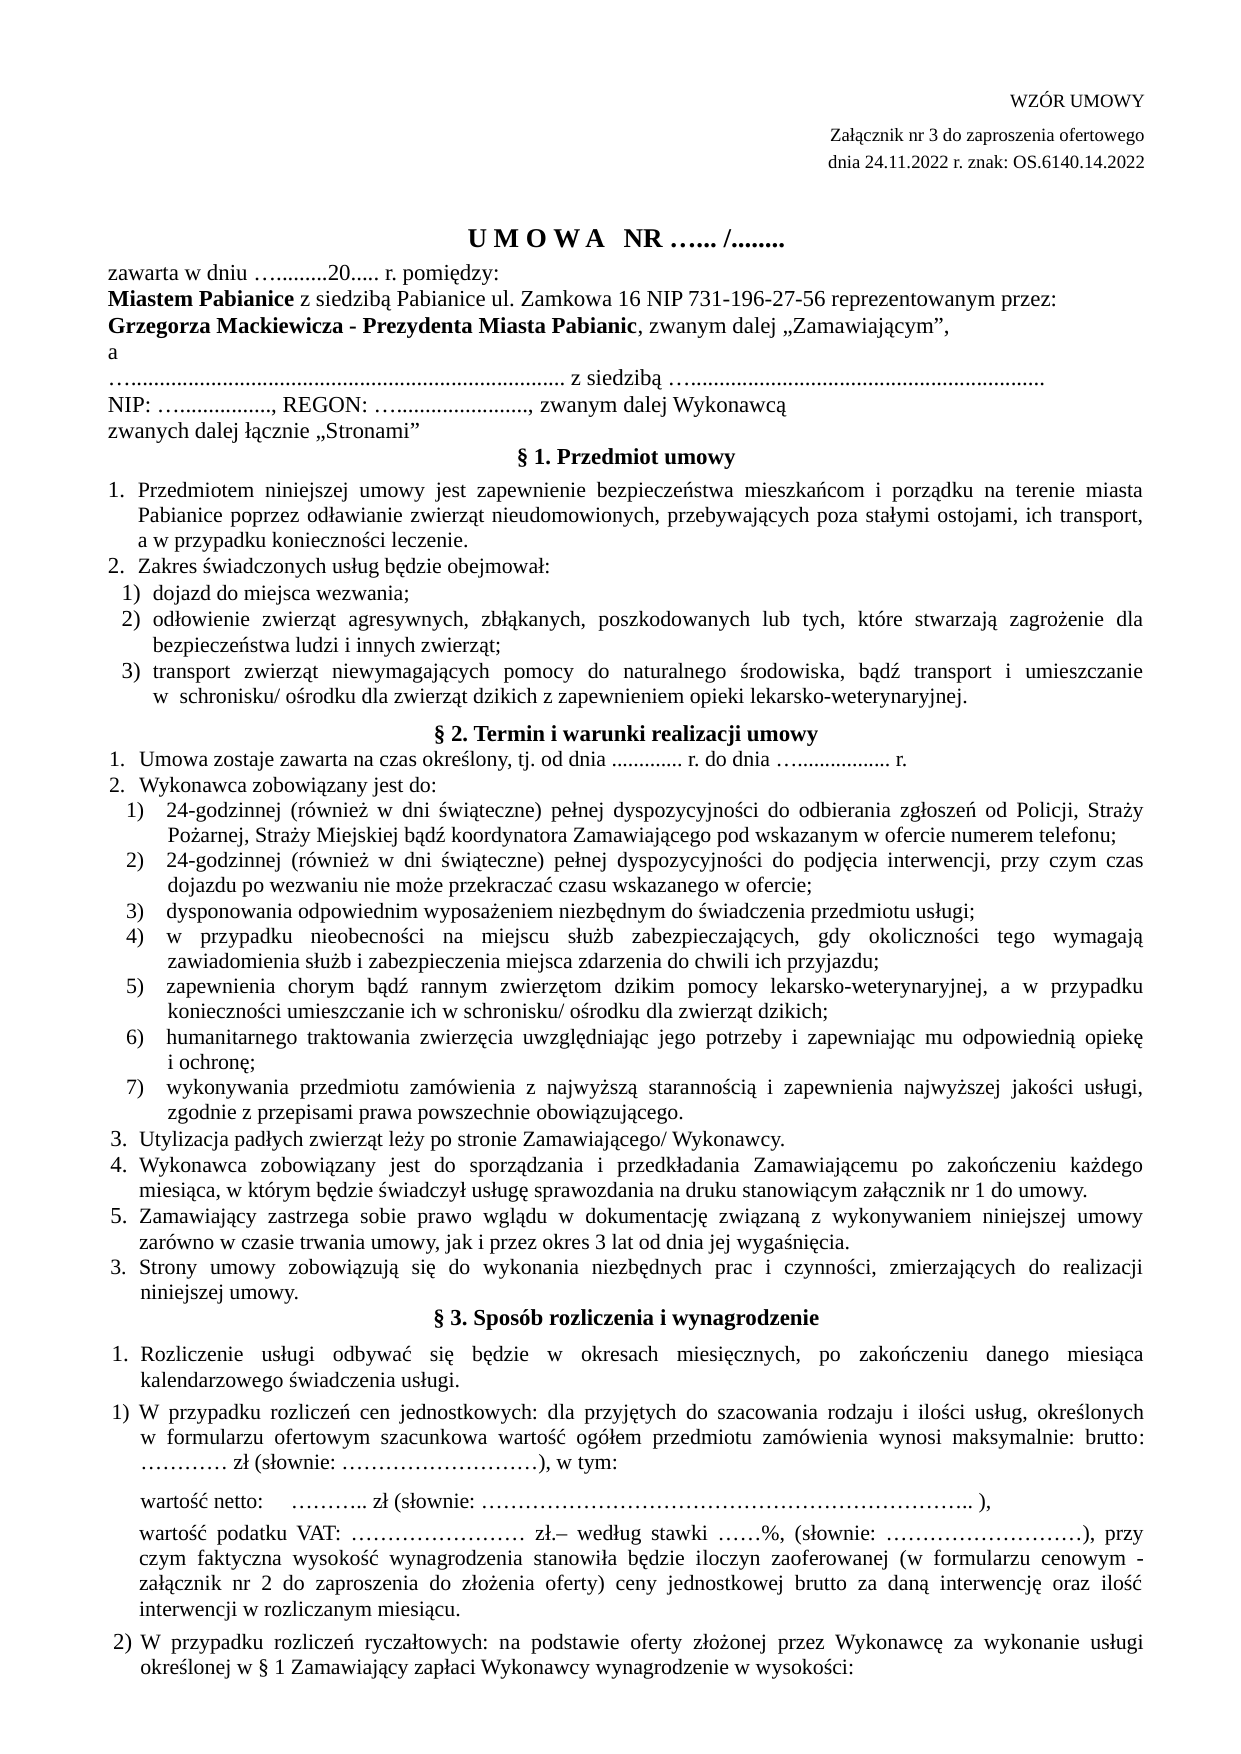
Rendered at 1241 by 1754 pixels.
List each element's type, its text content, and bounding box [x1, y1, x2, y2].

list Strony umowy zobowiązują się do wykonania niezbędnych prac i czynności, zmierzających do realizacji niniejszej umowy. [110, 1254, 1145, 1304]
list wykonywania przedmiotu zamówienia z najwyższą starannością i zapewnienia najwyższej jakości usługi, zgodnie z przepisami prawa powszechnie obowiązującego. [126, 1074, 1145, 1124]
list Utylizacja padłych zwierząt leży po stronie Zamawiającego/ Wykonawcy. [110, 1124, 1145, 1151]
list Zakres świadczonych usług będzie obejmował: [108, 552, 1145, 579]
text dnia 24.11.2022 r. znak: OS.6140.14.2022 [108, 151, 1145, 173]
text wartość podatku VAT: …………………… zł.– według stawki ……%, (słownie: ………………………), przy czym faktyczna wysokość wynagrodzenia stanowiła będzie iloczyn zaoferowanej (w formularzu cenowym - załącznik nr 2 do zaproszenia do złożenia oferty) ceny jednostkowej brutto za daną interwencję oraz ilość interwencji w rozliczanym miesiącu. [139, 1520, 1145, 1621]
list 24-godzinnej (również w dni świąteczne) pełnej dyspozycyjności do odbierania zgłoszeń od Policji, Straży Pożarnej, Straży Miejskiej bądź koordynatora Zamawiającego pod wskazanym w ofercie numerem telefonu; [126, 797, 1145, 847]
list W przypadku rozliczeń ryczałtowych: na podstawie oferty złożonej przez Wykonawcę za wykonanie usługi określonej w § 1 Zamawiający zapłaci Wykonawcy wynagrodzenie w wysokości: [113, 1628, 1145, 1679]
list Przedmiotem niniejszej umowy jest zapewnienie bezpieczeństwa mieszkańcom i porządku na terenie miasta Pabianice poprzez odławianie zwierząt nieudomowionych, przebywających poza stałymi ostojami, ich transport, a w przypadku konieczności leczenie. [108, 476, 1145, 552]
text Miastem Pabianice z siedzibą Pabianice ul. Zamkowa 16 NIP 731-196-27-56 reprezentowanym przez: [108, 285, 1145, 312]
text a [108, 338, 1145, 364]
text U M O W A NR …... /........ [108, 222, 1145, 253]
list w przypadku nieobecności na miejscu służb zabezpieczających, gdy okoliczności tego wymagają zawiadomienia służb i zabezpieczenia miejsca zdarzenia do chwili ich przyjazdu; [126, 923, 1145, 973]
text zawarta w dniu ….........20..... r. pomiędzy: [108, 259, 1145, 285]
text Grzegorza Mackiewicza - Prezydenta Miasta Pabianic, zwanym dalej „Zamawiającym”, [108, 312, 1145, 338]
text …............................................................................ z siedzibą ….............................................................. [108, 364, 1145, 391]
list odłowienie zwierząt agresywnych, zbłąkanych, poszkodowanych lub tych, które stwarzają zagrożenie dla bezpieczeństwa ludzi i innych zwierząt; [121, 605, 1145, 657]
list Wykonawca zobowiązany jest do sporządzania i przedkładania Zamawiającemu po zakończeniu każdego miesiąca, w którym będzie świadczył usługę sprawozdania na druku stanowiącym załącznik nr 1 do umowy. [110, 1151, 1145, 1202]
list Rozliczenie usługi odbywać się będzie w okresach miesięcznych, po zakończeniu danego miesiąca kalendarzowego świadczenia usługi. [111, 1340, 1145, 1392]
list dojazd do miejsca wezwania; [121, 579, 1145, 605]
list Wykonawca zobowiązany jest do: [109, 772, 1145, 797]
list 24-godzinnej (również w dni świąteczne) pełnej dyspozycyjności do podjęcia interwencji, przy czym czas dojazdu po wezwaniu nie może przekraczać czasu wskazanego w ofercie; [126, 847, 1145, 898]
text § 2. Termin i warunki realizacji umowy [108, 720, 1145, 746]
list dysponowania odpowiednim wyposażeniem niezbędnym do świadczenia przedmiotu usługi; [126, 898, 1145, 923]
list humanitarnego traktowania zwierzęcia uwzględniając jego potrzeby i zapewniając mu odpowiednią opiekę i ochronę; [126, 1024, 1145, 1074]
list transport zwierząt niewymagających pomocy do naturalnego środowiska, bądź transport i umieszczanie w schronisku/ ośrodku dla zwierząt dzikich z zapewnieniem opieki lekarsko-weterynaryjnej. [121, 657, 1145, 708]
text Załącznik nr 3 do zaproszenia ofertowego [108, 124, 1145, 145]
text zwanych dalej łącznie „Stronami” [108, 417, 1145, 443]
list zapewnienia chorym bądź rannym zwierzętom dzikim pomocy lekarsko-weterynaryjnej, a w przypadku konieczności umieszczanie ich w schronisku/ ośrodku dla zwierząt dzikich; [126, 973, 1145, 1024]
text § 1. Przedmiot umowy [108, 443, 1145, 470]
text § 3. Sposób rozliczenia i wynagrodzenie [108, 1304, 1145, 1331]
text wartość netto: ……….. zł (słownie: ………………………………………………………….. ), [108, 1488, 1145, 1513]
list Zamawiający zastrzega sobie prawo wglądu w dokumentację związaną z wykonywaniem niniejszej umowy zarówno w czasie trwania umowy, jak i przez okres 3 lat od dnia jej wygaśnięcia. [110, 1202, 1145, 1254]
list Umowa zostaje zawarta na czas określony, tj. od dnia ............. r. do dnia …................. r. [109, 746, 1145, 772]
text WZÓR UMOWY [108, 90, 1145, 112]
text NIP: …................, REGON: …......................., zwanym dalej Wykonawcą [108, 391, 1145, 417]
text 1) W przypadku rozliczeń cen jednostkowych: dla przyjętych do szacowania rodzaju i ilości usług, określonych w formularzu ofertowym szacunkowa wartość ogółem przedmiotu zamówienia wynosi maksymalnie: brutto: ………… zł (słownie: ………………………), w tym: [111, 1399, 1145, 1474]
